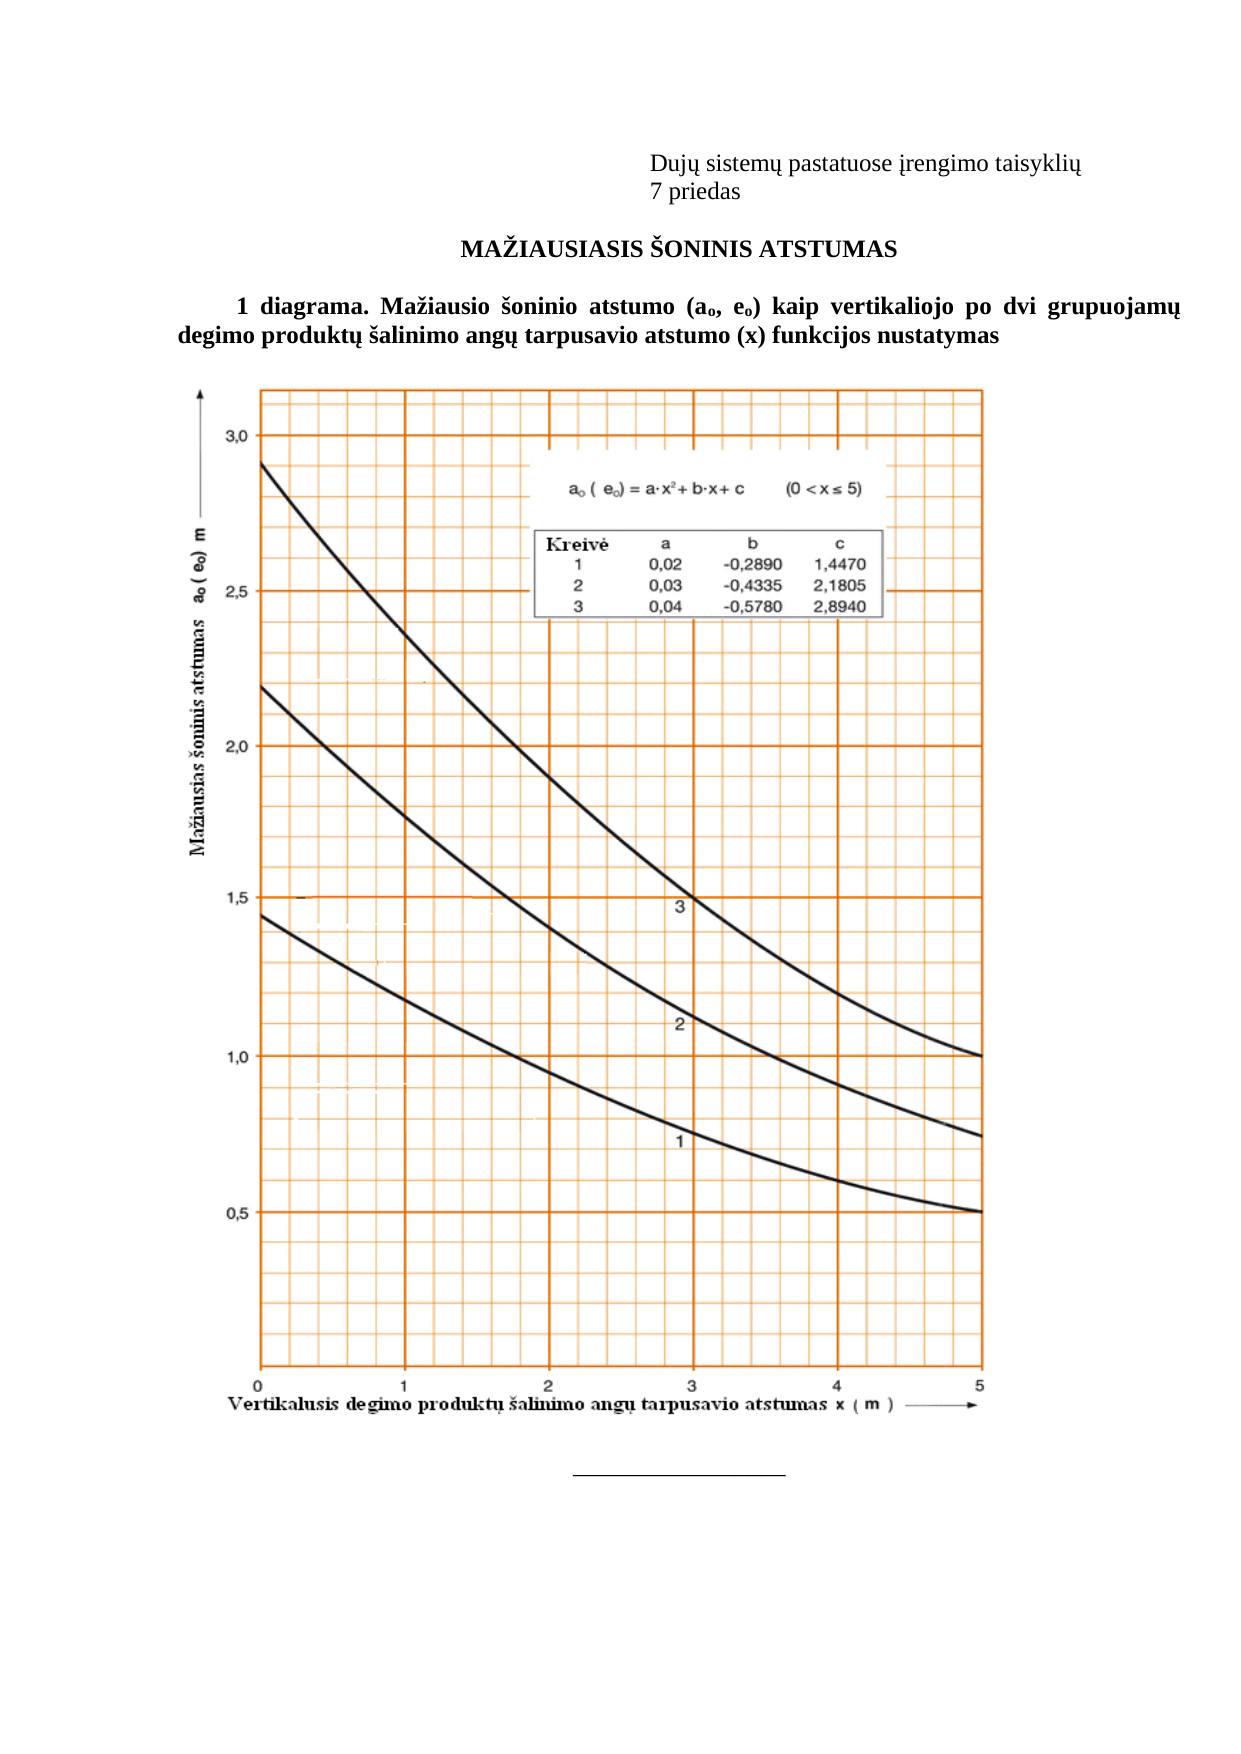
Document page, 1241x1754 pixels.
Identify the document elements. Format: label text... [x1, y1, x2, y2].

text 7 priedas [649, 176, 1181, 205]
text MAŽIAUSIASIS ŠONINIS ATSTUMAS [177, 234, 1181, 263]
text Dujų sistemų pastatuose įrengimo taisyklių [649, 148, 1181, 176]
text 1 diagrama. Mažiausio šoninio atstumo (ao, eo) kaip vertikaliojo po dvi grupuojamų degimo produktų šalinimo angų tarpusavio atstumo (x) funkcijos nustatymas [177, 291, 1181, 349]
text _________________ [177, 1450, 1181, 1479]
